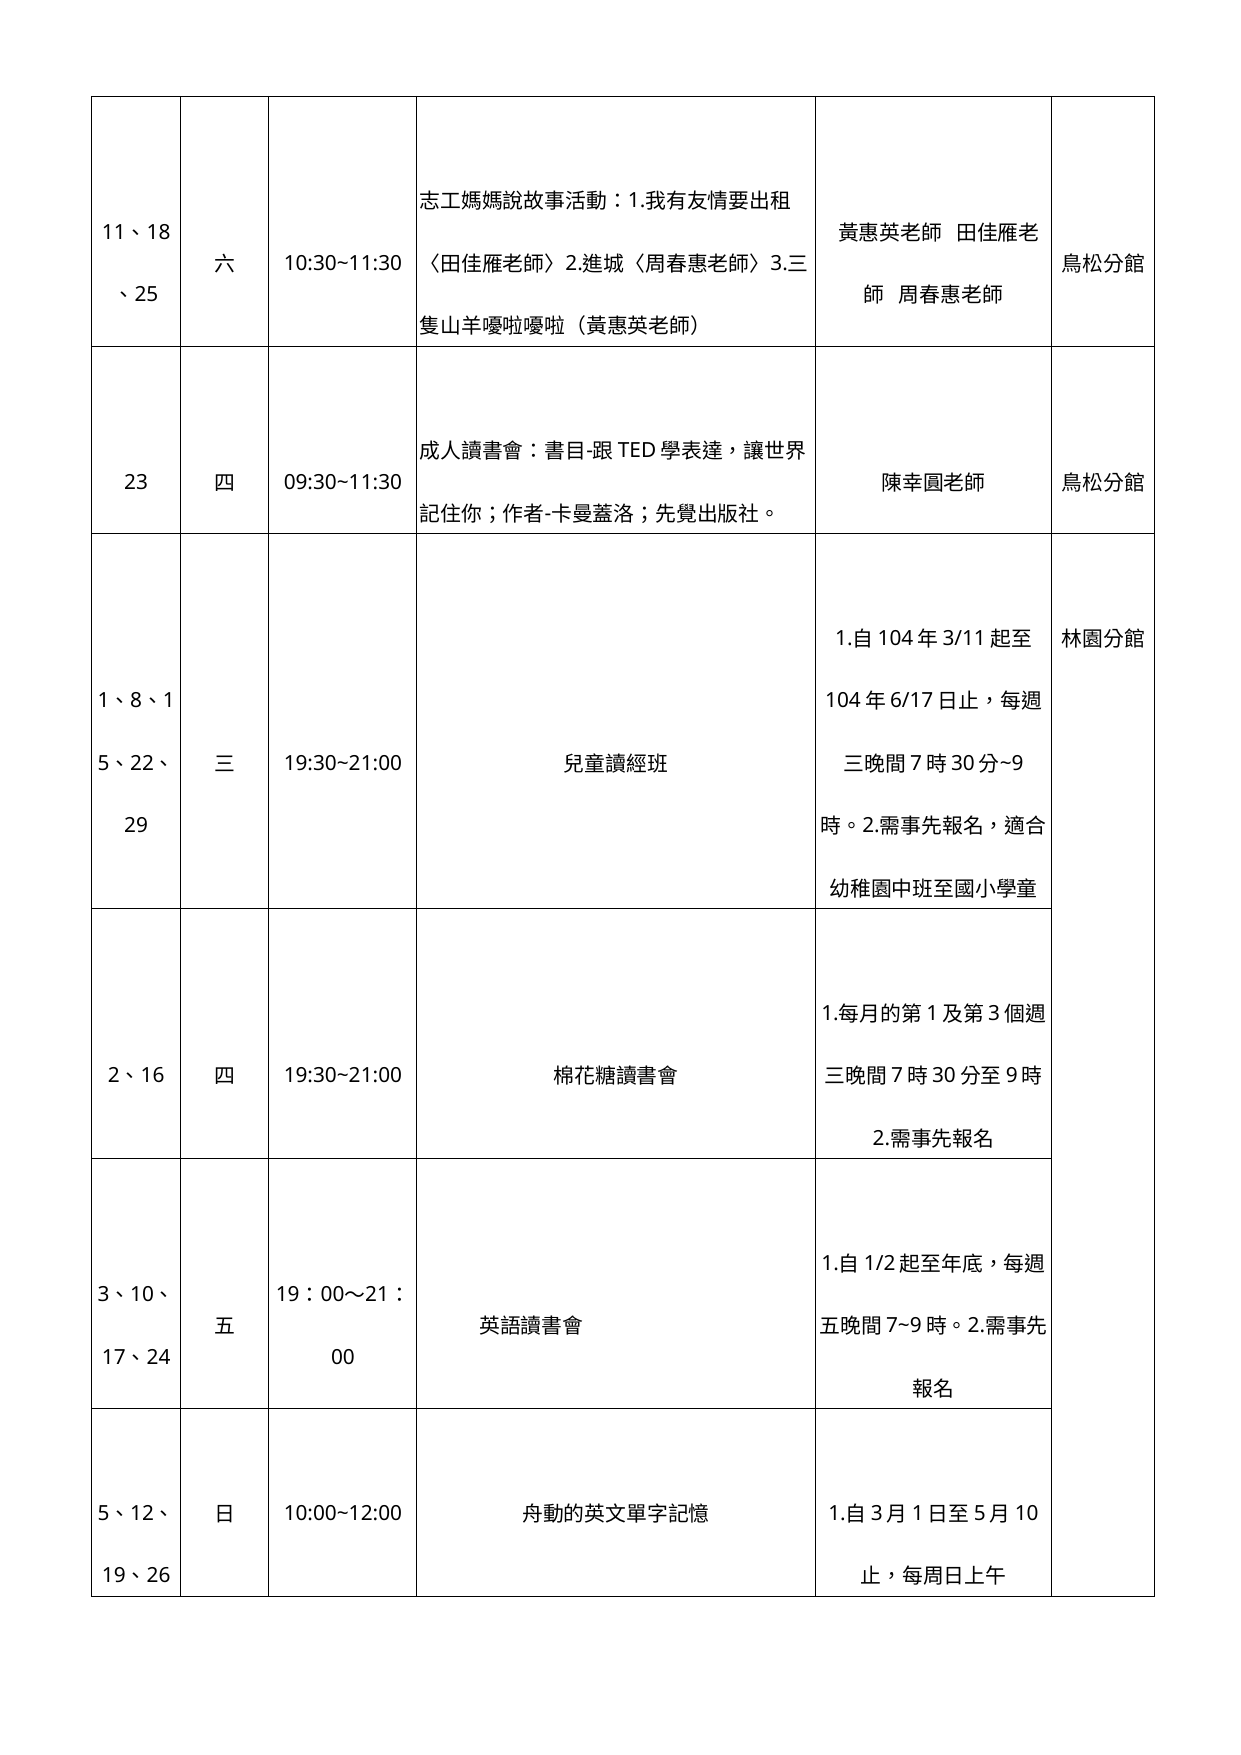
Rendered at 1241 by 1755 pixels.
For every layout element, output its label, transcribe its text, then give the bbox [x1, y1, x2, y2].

table_cell 志工媽媽說故事活動：1.我有友情要出租〈田佳雁老師〉2.進城〈周春惠老師〉3.三隻山羊嚘啦嚘啦（黃惠英老師） [417, 97, 815, 346]
table_cell 11、18、25 [92, 97, 180, 346]
table_cell 19:30~21:00 [269, 909, 416, 1158]
table_cell 2、16 [92, 909, 180, 1158]
table_cell 09:30~11:30 [269, 347, 416, 533]
table_cell 三 [181, 534, 268, 908]
table_cell 四 [181, 909, 268, 1158]
table_cell 林園分館 [1052, 534, 1154, 1596]
table_cell 五 [181, 1159, 268, 1408]
table_cell 1.自104年3/11起至104年6/17日止，每週三晚間7時30分~9時。2.需事先報名，適合幼稚園中班至國小學童 [816, 534, 1051, 908]
table_cell 成人讀書會：書目-跟TED學表達，讓世界記住你；作者-卡曼蓋洛；先覺出版社。 [417, 347, 815, 533]
table_cell 棉花糖讀書會 [417, 909, 815, 1158]
table_cell 日 [181, 1409, 268, 1596]
table_cell 3、10、17、24 [92, 1159, 180, 1408]
table_cell 19:30~21:00 [269, 534, 416, 908]
table_cell 鳥松分館 [1052, 347, 1154, 533]
table_cell 黃惠英老師 田佳雁老師 周春惠老師 [816, 97, 1051, 346]
table_cell 兒童讀經班 [417, 534, 815, 908]
table_cell 5、12、19、26 [92, 1409, 180, 1596]
table_cell 23 [92, 347, 180, 533]
table_cell 1、8、15、22、29 [92, 534, 180, 908]
table_cell 19：00～21：00 [269, 1159, 416, 1408]
table_cell 10:00~12:00 [269, 1409, 416, 1596]
table_cell 1.自3月1日至5月10止，每周日上午 [816, 1409, 1051, 1596]
table_cell 英語讀書會 [417, 1159, 815, 1408]
table_cell 舟動的英文單字記憶 [417, 1409, 815, 1596]
table_cell 10:30~11:30 [269, 97, 416, 346]
table_cell 四 [181, 347, 268, 533]
table_cell 1.自1/2起至年底，每週五晚間7~9時。2.需事先報名 [816, 1159, 1051, 1408]
table_cell 六 [181, 97, 268, 346]
table_cell 陳幸圓老師 [816, 347, 1051, 533]
table_cell 1.每月的第1及第3個週三晚間7時30分至9時 2.需事先報名 [816, 909, 1051, 1158]
table_cell 鳥松分館 [1052, 97, 1154, 346]
